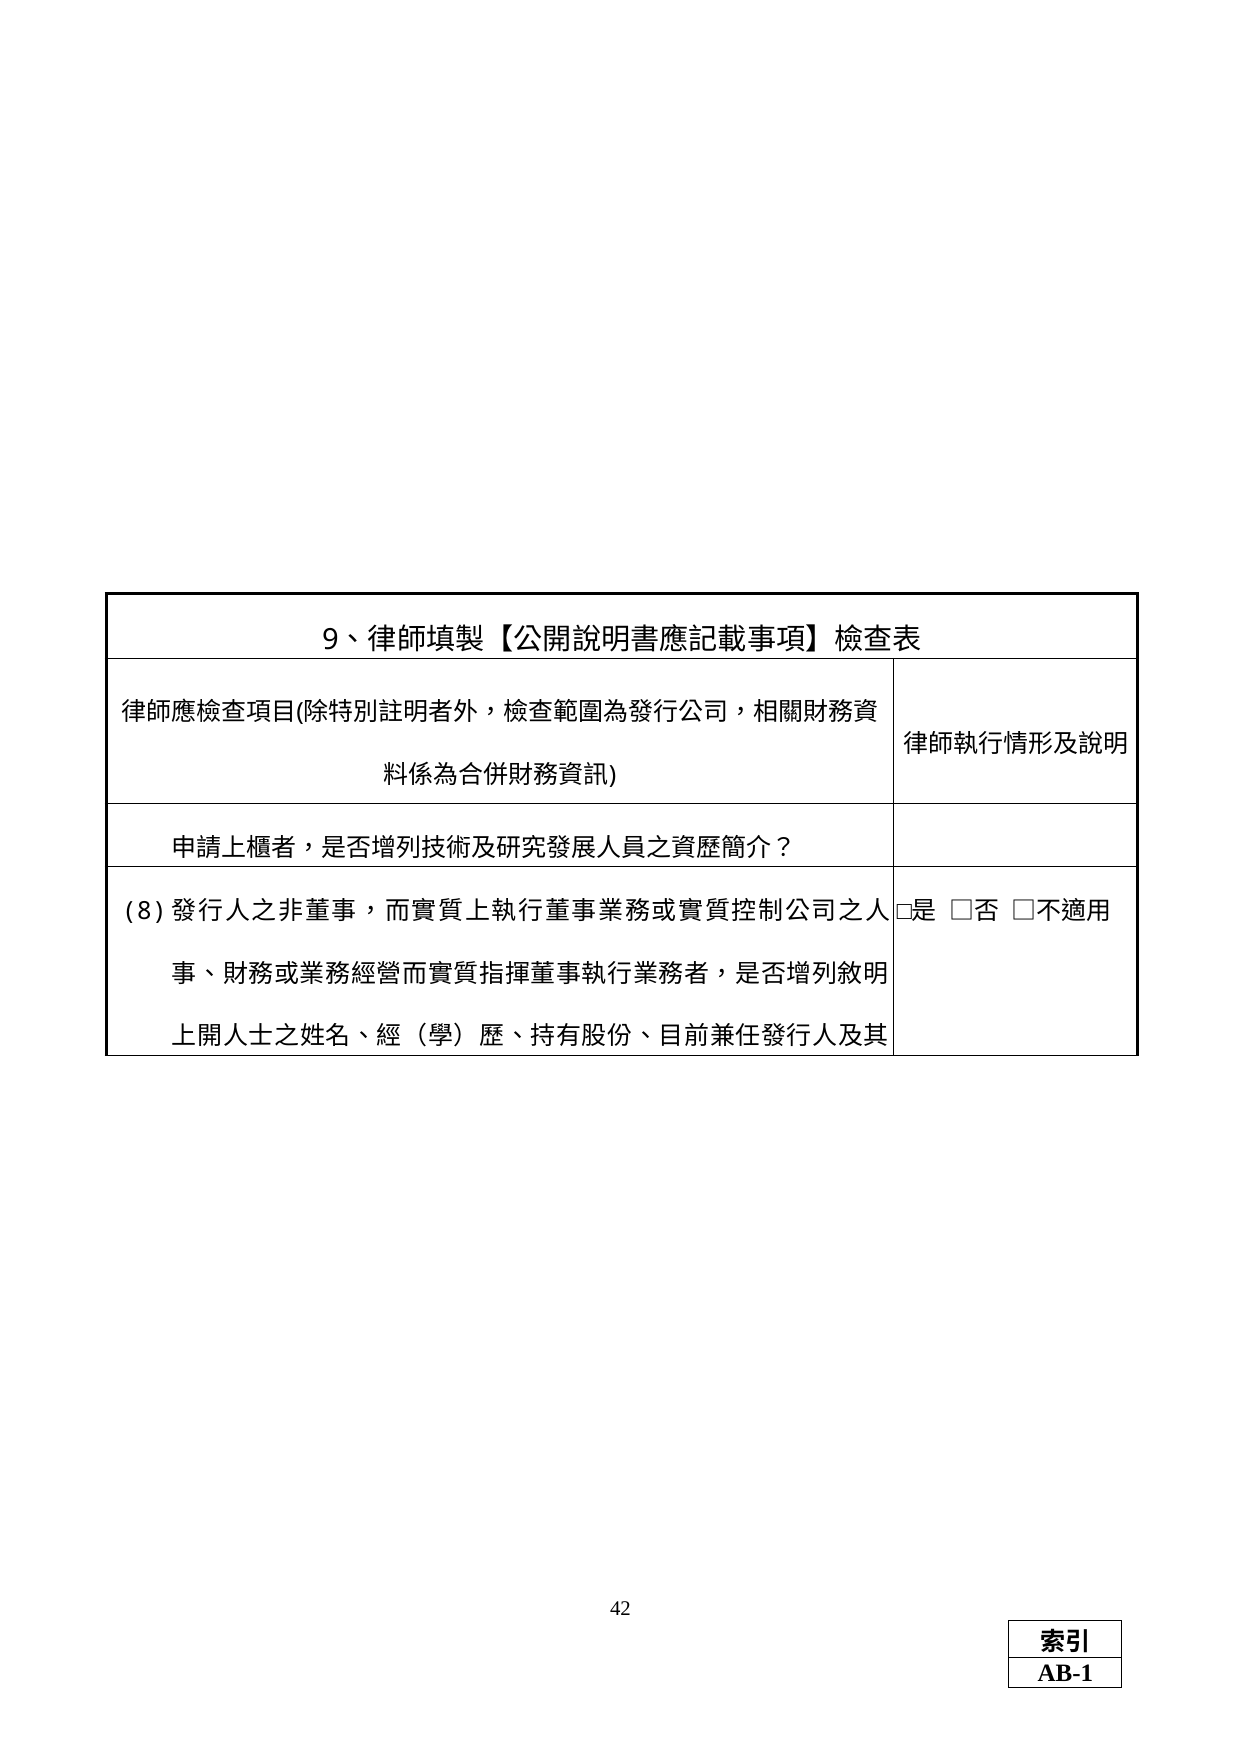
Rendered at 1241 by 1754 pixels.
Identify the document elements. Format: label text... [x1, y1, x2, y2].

table_cell 律師執行情形及說明 [894, 659, 1136, 803]
table_cell 發行人之非董事，而實質上執行董事業務或實質控制公司之人事、財務或業務經營而實質指揮董事執行業務者，是否增列敘明上開人士之姓名、經（學）歷、持有股份、目前兼任發行人及其 [108, 867, 893, 1055]
table_cell 律師應檢查項目(除特別註明者外，檢查範圍為發行公司，相關財務資料係為合併財務資訊) [108, 659, 893, 803]
table_header 9、律師填製【公開說明書應記載事項】檢查表 [108, 595, 1136, 658]
table_cell [894, 804, 1136, 866]
table_cell 申請上櫃者，是否增列技術及研究發展人員之資歷簡介？ [108, 804, 893, 866]
table_cell □是 □否 □不適用 [894, 867, 1136, 1055]
